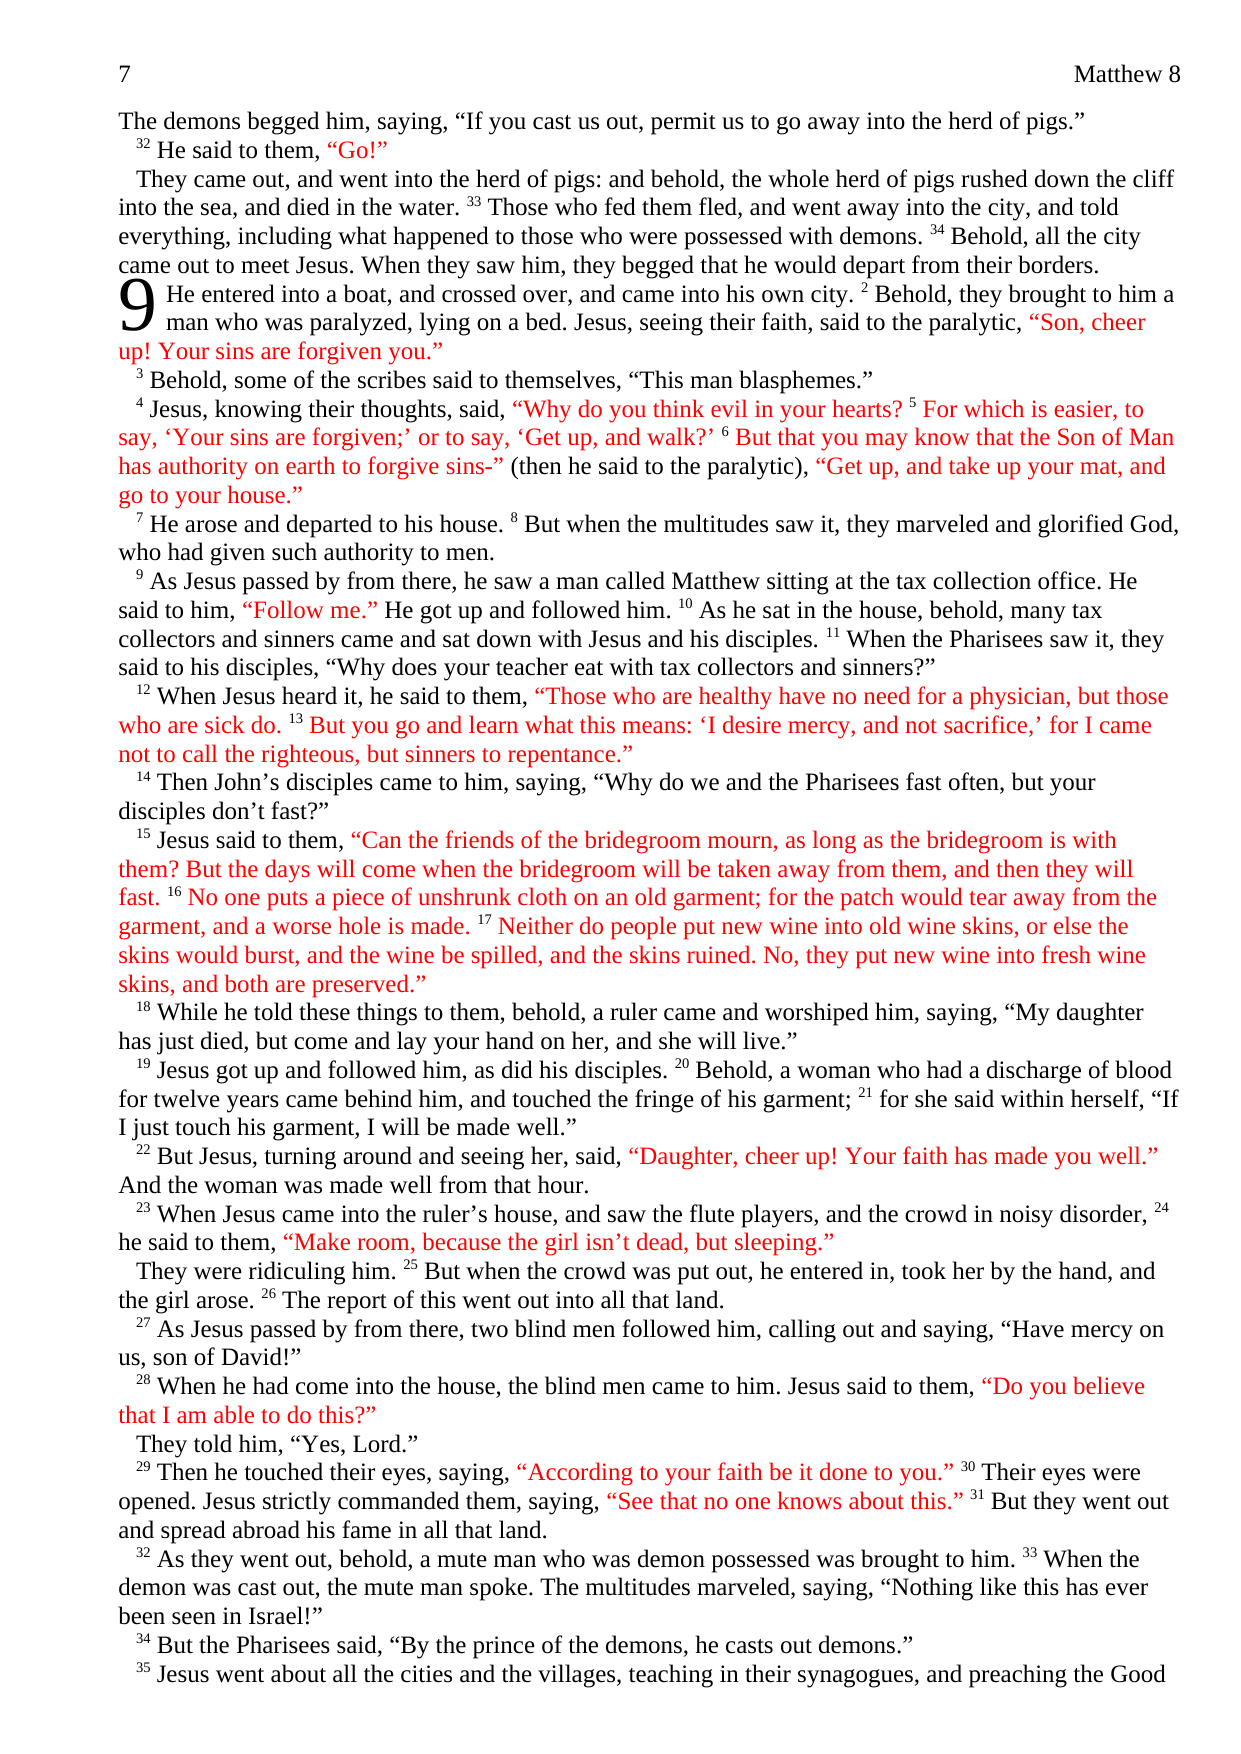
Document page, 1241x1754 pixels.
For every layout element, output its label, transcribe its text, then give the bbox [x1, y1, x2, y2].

text 15 Jesus said to them, “Can the friends of the bridegroom mourn, as long as the bridegroom is with them? But the days will come when the bridegroom will be taken away from them, and then they will fast. 16 No one puts a piece of unshrunk cloth on an old garment; for the patch would tear away from the garment, and a worse hole is made. 17 Neither do people put new wine into old wine skins, or else the skins would burst, and the wine be spilled, and the skins ruined. No, they put new wine into fresh wine skins, and both are preserved.” [118, 825, 1181, 997]
text They told him, “Yes, Lord.” [118, 1429, 1181, 1457]
text They were ridiculing him. 25 But when the crowd was put out, he entered in, took her by the hand, and the girl arose. 26 The report of this went out into all that land. [118, 1256, 1181, 1314]
text 27 As Jesus passed by from there, two blind men followed him, calling out and saying, “Have mercy on us, son of David!” [118, 1314, 1181, 1371]
text 35 Jesus went about all the cities and the villages, teaching in their synagogues, and preaching the Good [118, 1659, 1181, 1687]
text 29 Then he touched their eyes, saying, “According to your faith be it done to you.” 30 Their eyes were opened. Jesus strictly commanded them, saying, “See that no one knows about this.” 31 But they went out and spread abroad his fame in all that land. [118, 1457, 1181, 1544]
text 4 Jesus, knowing their thoughts, said, “Why do you think evil in your hearts? 5 For which is easier, to say, ‘Your sins are forgiven;’ or to say, ‘Get up, and walk?’ 6 But that you may know that the Son of Man has authority on earth to forgive sins-” (then he said to the paralytic), “Get up, and take up your mat, and go to your house.” [118, 394, 1181, 509]
text 3 Behold, some of the scribes said to themselves, “This man blasphemes.” [118, 365, 1181, 394]
text 23 When Jesus came into the ruler’s house, and saw the flute players, and the crowd in noisy disorder, 24 he said to them, “Make room, because the girl isn’t dead, but sleeping.” [118, 1199, 1181, 1256]
text 9He entered into a boat, and crossed over, and came into his own city. 2 Behold, they brought to him a man who was paralyzed, lying on a bed. Jesus, seeing their faith, said to the paralytic, “Son, cheer up! Your sins are forgiven you.” [118, 279, 1181, 365]
text 18 While he told these things to them, behold, a ruler came and worshiped him, saying, “My daughter has just died, but come and lay your hand on her, and she will live.” [118, 997, 1181, 1055]
text 28 When he had come into the house, the blind men came to him. Jesus said to them, “Do you believe that I am able to do this?” [118, 1371, 1181, 1429]
text 32 As they went out, behold, a mute man who was demon possessed was brought to him. 33 When the demon was cast out, the mute man spoke. The multitudes marveled, saying, “Nothing like this has ever been seen in Israel!” [118, 1544, 1181, 1630]
text 9 As Jesus passed by from there, he saw a man called Matthew sitting at the tax collection office. He said to him, “Follow me.” He got up and followed him. 10 As he sat in the house, behold, many tax collectors and sinners came and sat down with Jesus and his disciples. 11 When the Pharisees saw it, they said to his disciples, “Why does your teacher eat with tax collectors and sinners?” [118, 566, 1181, 681]
text 34 But the Pharisees said, “By the prince of the demons, he casts out demons.” [118, 1630, 1181, 1659]
text 14 Then John’s disciples came to him, saying, “Why do we and the Pharisees fast often, but your disciples don’t fast?” [118, 767, 1181, 825]
text 19 Jesus got up and followed him, as did his disciples. 20 Behold, a woman who had a discharge of blood for twelve years came behind him, and touched the fringe of his garment; 21 for she said within herself, “If I just touch his garment, I will be made well.” [118, 1055, 1181, 1141]
text 7 He arose and departed to his house. 8 But when the multitudes saw it, they marveled and glorified God, who had given such authority to men. [118, 509, 1181, 566]
text 22 But Jesus, turning around and seeing her, said, “Daughter, cheer up! Your faith has made you well.” And the woman was made well from that hour. [118, 1141, 1181, 1199]
text 12 When Jesus heard it, he said to them, “Those who are healthy have no need for a physician, but those who are sick do. 13 But you go and learn what this means: ‘I desire mercy, and not sacrifice,’ for I came not to call the righteous, but sinners to repentance.” [118, 681, 1181, 767]
text The demons begged him, saying, “If you cast us out, permit us to go away into the herd of pigs.” [118, 106, 1181, 135]
text They came out, and went into the herd of pigs: and behold, the whole herd of pigs rushed down the cliff into the sea, and died in the water. 33 Those who fed them fled, and went away into the city, and told everything, including what happened to those who were possessed with demons. 34 Behold, all the city came out to meet Jesus. When they saw him, they begged that he would depart from their borders. [118, 164, 1181, 279]
text 32 He said to them, “Go!” [118, 135, 1181, 164]
